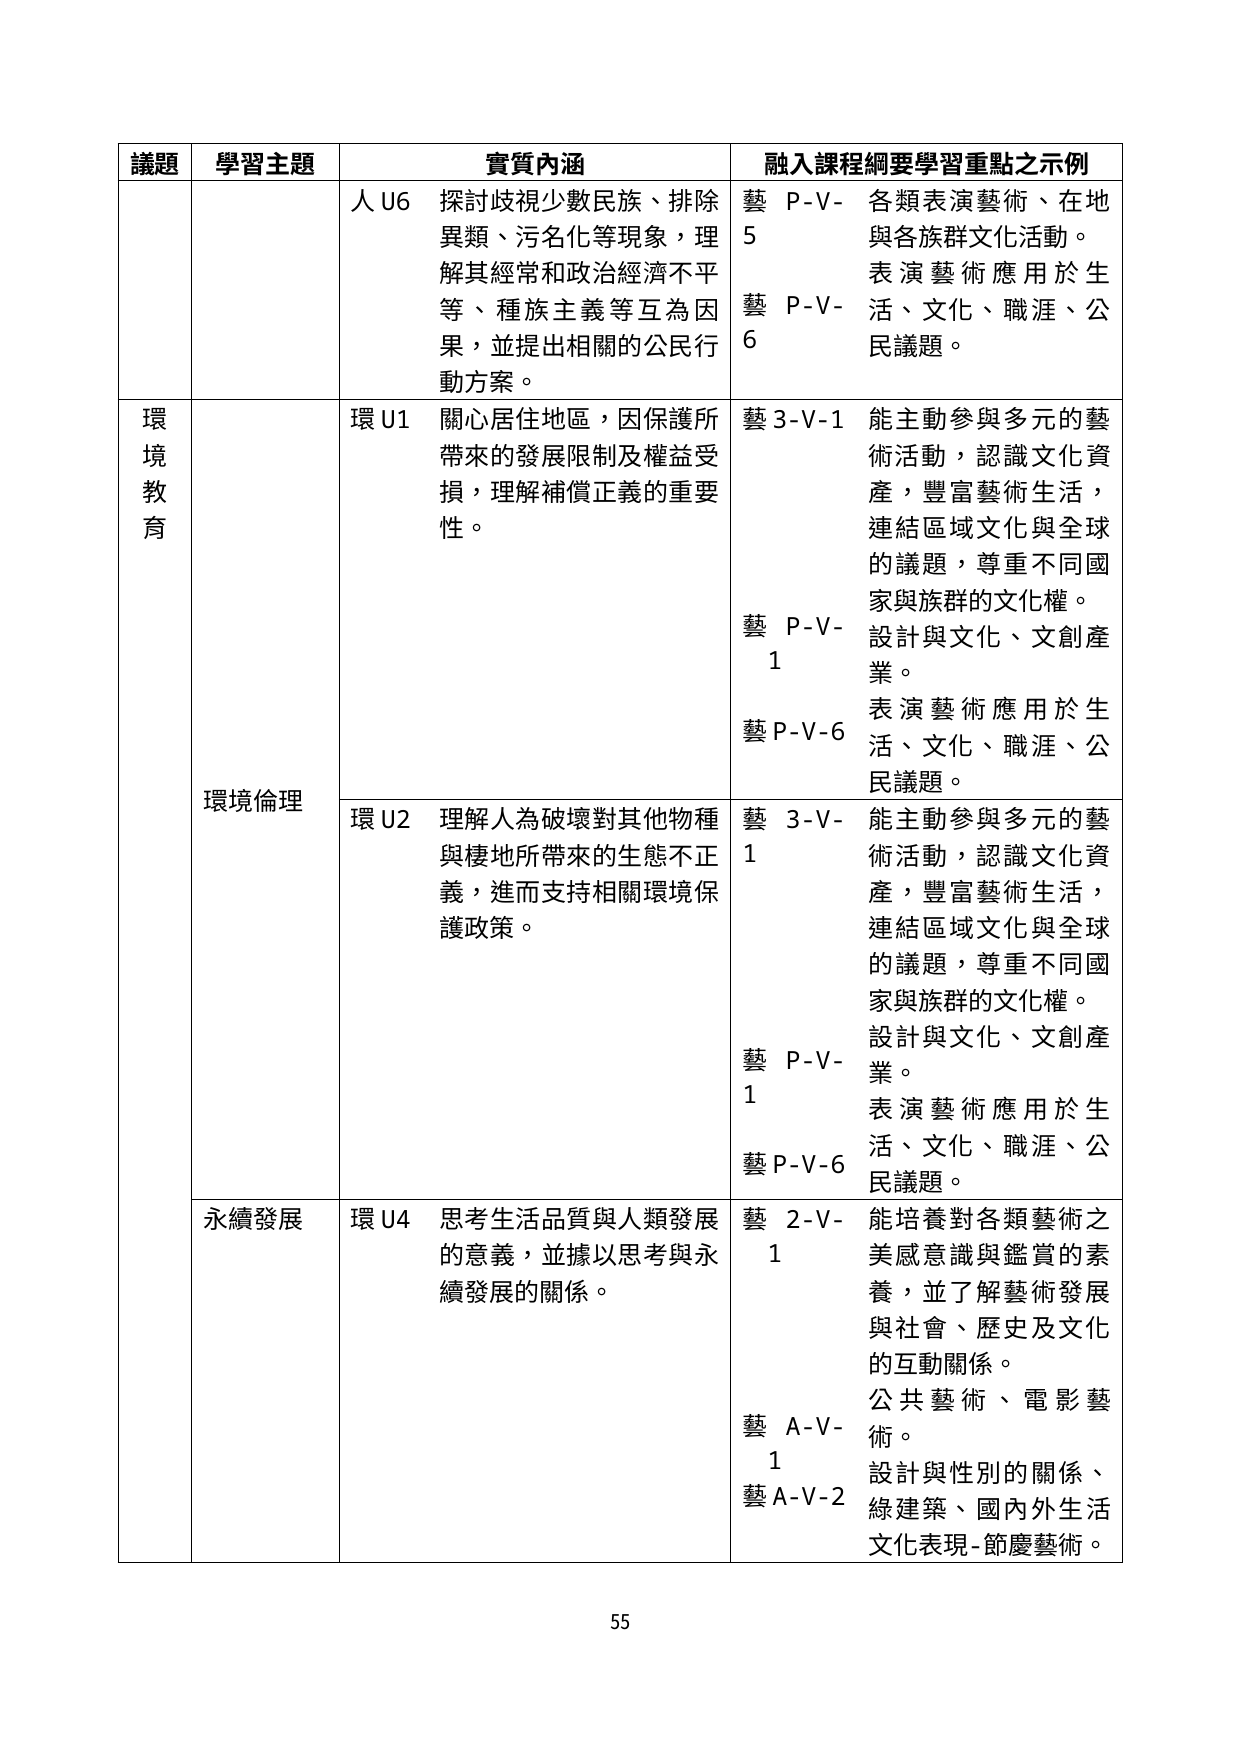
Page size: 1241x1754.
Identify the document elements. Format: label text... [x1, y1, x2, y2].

table_cell 能主動參與多元的藝術活動，認識文化資產，豐富藝術生活，連結區域文化與全球的議題，尊重不同國家與族群的文化權。 設計與文化、文創產業。 表演藝術應用於生活、文化、職涯、公民議題。 [857, 400, 1122, 799]
table_header 實質內涵 [340, 144, 730, 180]
table_header 學習主題 [192, 144, 339, 180]
table_cell 環U2 [340, 800, 428, 1198]
table_cell 人U6 [340, 181, 428, 399]
table_cell 探討歧視少數民族、排除異類、污名化等現象，理解其經常和政治經濟不平等、種族主義等互為因果，並提出相關的公民行動方案。 [428, 181, 730, 399]
table_cell 環境教育 [119, 400, 191, 1562]
table_cell [119, 181, 191, 399]
table_cell 環U1 [340, 400, 428, 799]
table_cell 環U4 [340, 1200, 428, 1562]
table_cell 藝P-V-5 藝P-V-6 [731, 181, 857, 399]
table_cell 永續發展 [192, 1200, 339, 1562]
table_cell 藝3-V-1 藝P-V-1 藝P-V-6 [731, 800, 857, 1198]
table_header 融入課程綱要學習重點之示例 [731, 144, 1122, 180]
table_cell 環境倫理 [192, 400, 339, 1198]
table_cell 理解人為破壞對其他物種與棲地所帶來的生態不正義，進而支持相關環境保護政策。 [428, 800, 730, 1198]
table_cell 各類表演藝術、在地與各族群文化活動。 表演藝術應用於生活、文化、職涯、公民議題。 [857, 181, 1122, 399]
table_header 議題 [119, 144, 191, 180]
table_cell 關心居住地區，因保護所帶來的發展限制及權益受損，理解補償正義的重要性。 [428, 400, 730, 799]
table_cell 藝2-V-1 藝A-V-1 藝A-V-2 [731, 1200, 857, 1562]
table_cell 能培養對各類藝術之美感意識與鑑賞的素養，並了解藝術發展與社會、歷史及文化的互動關係。 公共藝術、電影藝術。 設計與性別的關係、綠建築、國內外生活文化表現-節慶藝術。 [857, 1200, 1122, 1562]
table_cell 思考生活品質與人類發展的意義，並據以思考與永續發展的關係。 [428, 1200, 730, 1562]
table_cell 能主動參與多元的藝術活動，認識文化資產，豐富藝術生活，連結區域文化與全球的議題，尊重不同國家與族群的文化權。 設計與文化、文創產業。 表演藝術應用於生活、文化、職涯、公民議題。 [857, 800, 1122, 1198]
table_cell [192, 181, 339, 399]
table_cell 藝3-V-1 藝P-V-1 藝P-V-6 [731, 400, 857, 799]
